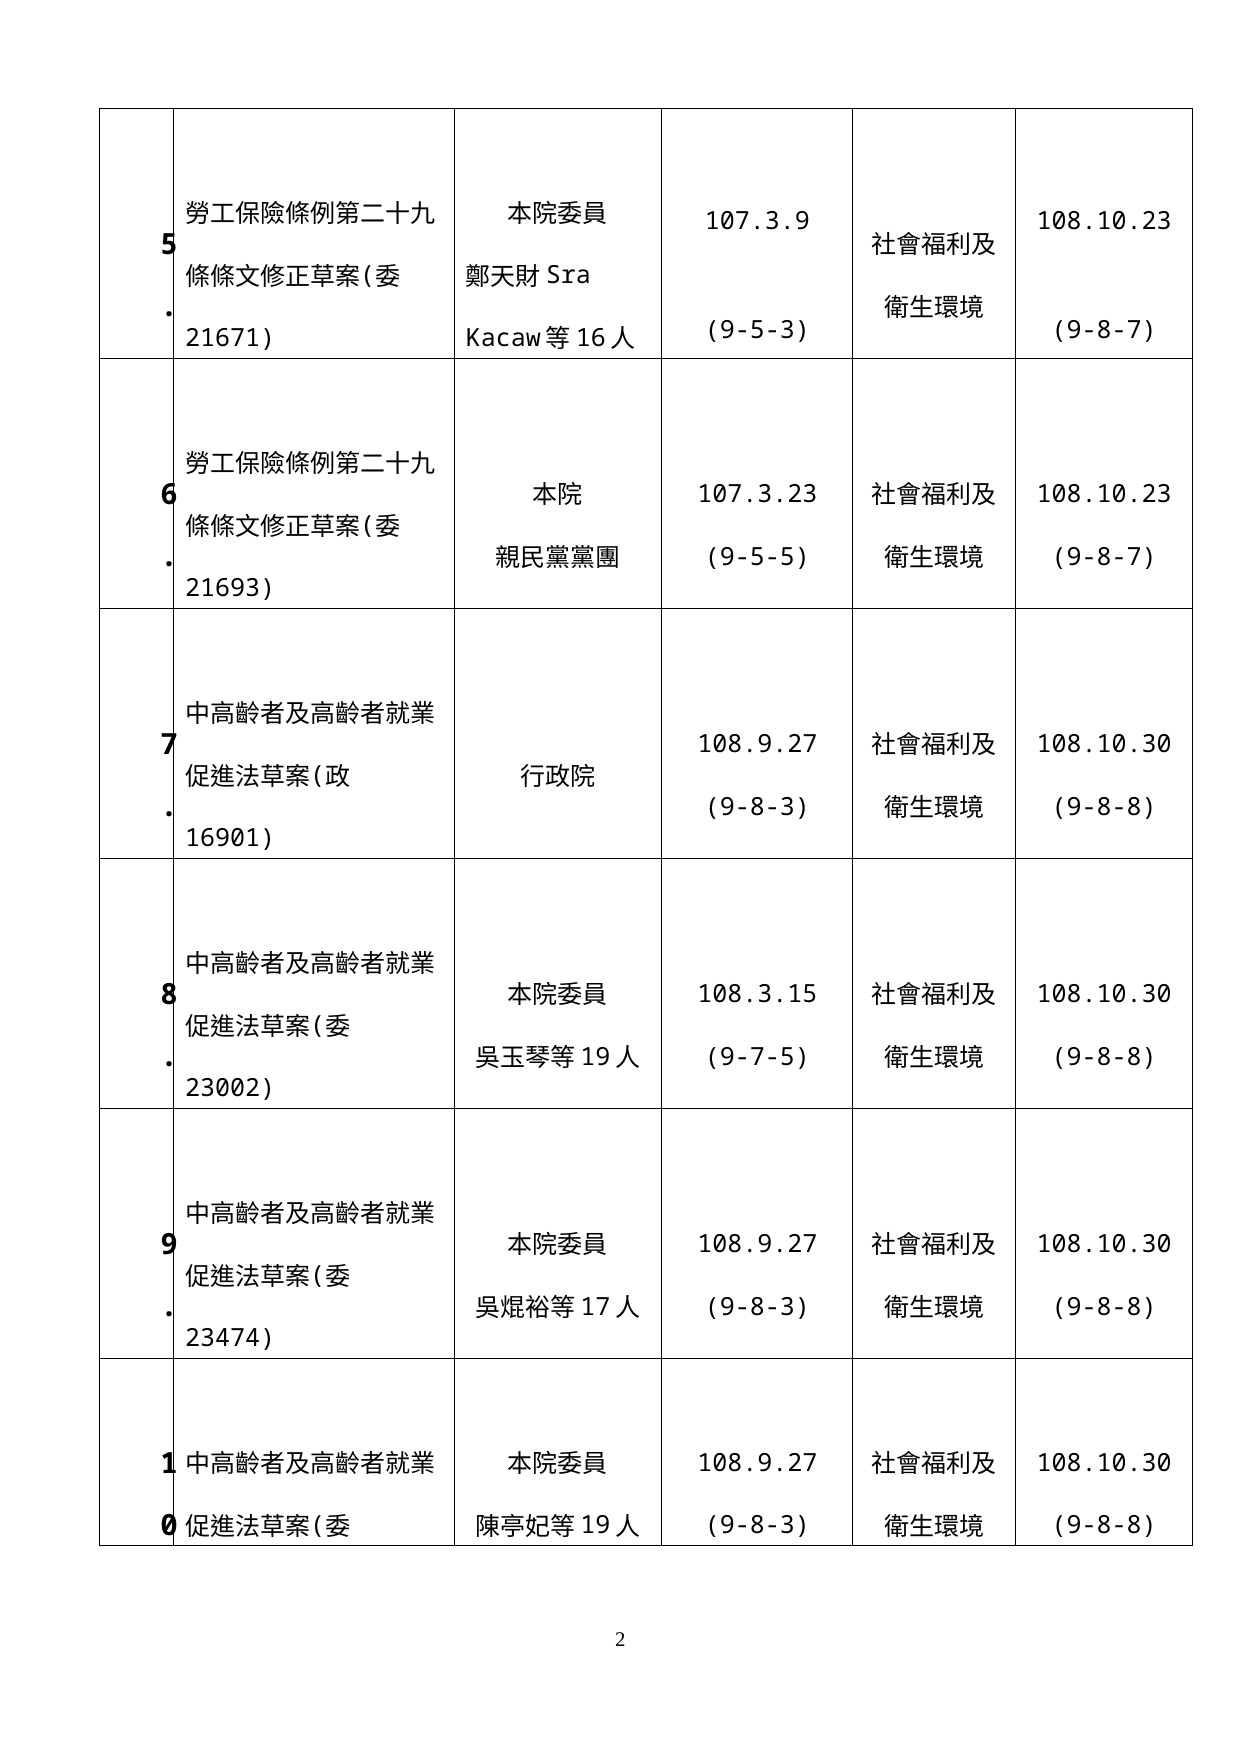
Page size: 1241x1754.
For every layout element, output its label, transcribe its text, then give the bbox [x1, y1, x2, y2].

table_cell 108.9.27 (9-8-3) [662, 1109, 852, 1358]
table_cell 108.10.23 (9-8-7) [1016, 359, 1192, 608]
table_cell [100, 359, 173, 608]
table_cell [166, 1517, 171, 1525]
table_cell 108.9.27 (9-8-3) [662, 1359, 852, 1545]
table_cell 社會福利及衛生環境 [853, 859, 1015, 1108]
table_cell [100, 859, 173, 1108]
table_cell 108.10.30 (9-8-8) [1016, 609, 1192, 858]
table_cell [100, 1109, 173, 1358]
table_cell 本院委員 吳焜裕等17人 [455, 1109, 661, 1358]
table_cell [100, 1359, 173, 1545]
table_cell [100, 609, 173, 858]
table_cell 107.3.9 (9-5-3) [662, 109, 852, 358]
table_cell 108.10.30 (9-8-8) [1016, 1109, 1192, 1358]
table_cell 中高齡者及高齡者就業促進法草案(委23002) [174, 859, 454, 1108]
table_cell 108.3.15 (9-7-5) [662, 859, 852, 1108]
table_cell 本院委員 陳亭妃等19人 [455, 1359, 661, 1545]
table_cell 社會福利及衛生環境 [853, 109, 1015, 358]
table_cell 勞工保險條例第二十九條條文修正草案(委21671) [174, 109, 454, 358]
table_cell 社會福利及衛生環境 [853, 1359, 1015, 1545]
table_cell 108.9.27 (9-8-3) [662, 609, 852, 858]
table_cell [166, 486, 173, 492]
table_cell 107.3.23 (9-5-5) [662, 359, 852, 608]
table_cell 本院委員 吳玉琴等19人 [455, 859, 661, 1108]
table_cell 本院 親民黨黨團 [455, 359, 661, 608]
table_cell 行政院 [455, 609, 661, 858]
table_cell 勞工保險條例第二十九條條文修正草案(委21693) [174, 359, 454, 608]
table_cell 中高齡者及高齡者就業促進法草案(委23488) [174, 1359, 454, 1545]
table_cell 108.10.23 (9-8-7) [1016, 109, 1192, 358]
table_cell [100, 109, 173, 358]
table_cell 中高齡者及高齡者就業促進法草案(委23474) [174, 1109, 454, 1358]
table_cell 社會福利及衛生環境 [853, 359, 1015, 608]
table_cell 108.10.30 (9-8-8) [1016, 1359, 1192, 1545]
table_cell 本院委員 鄭天財Sra Kacaw等16人 [455, 109, 661, 358]
table_cell 社會福利及衛生環境 [853, 1109, 1015, 1358]
table_cell 108.10.30 (9-8-8) [1016, 859, 1192, 1108]
table_cell 中高齡者及高齡者就業促進法草案(政16901) [174, 609, 454, 858]
table_cell [166, 494, 172, 501]
table_cell [167, 1523, 172, 1532]
table_cell 社會福利及衛生環境 [853, 609, 1015, 858]
